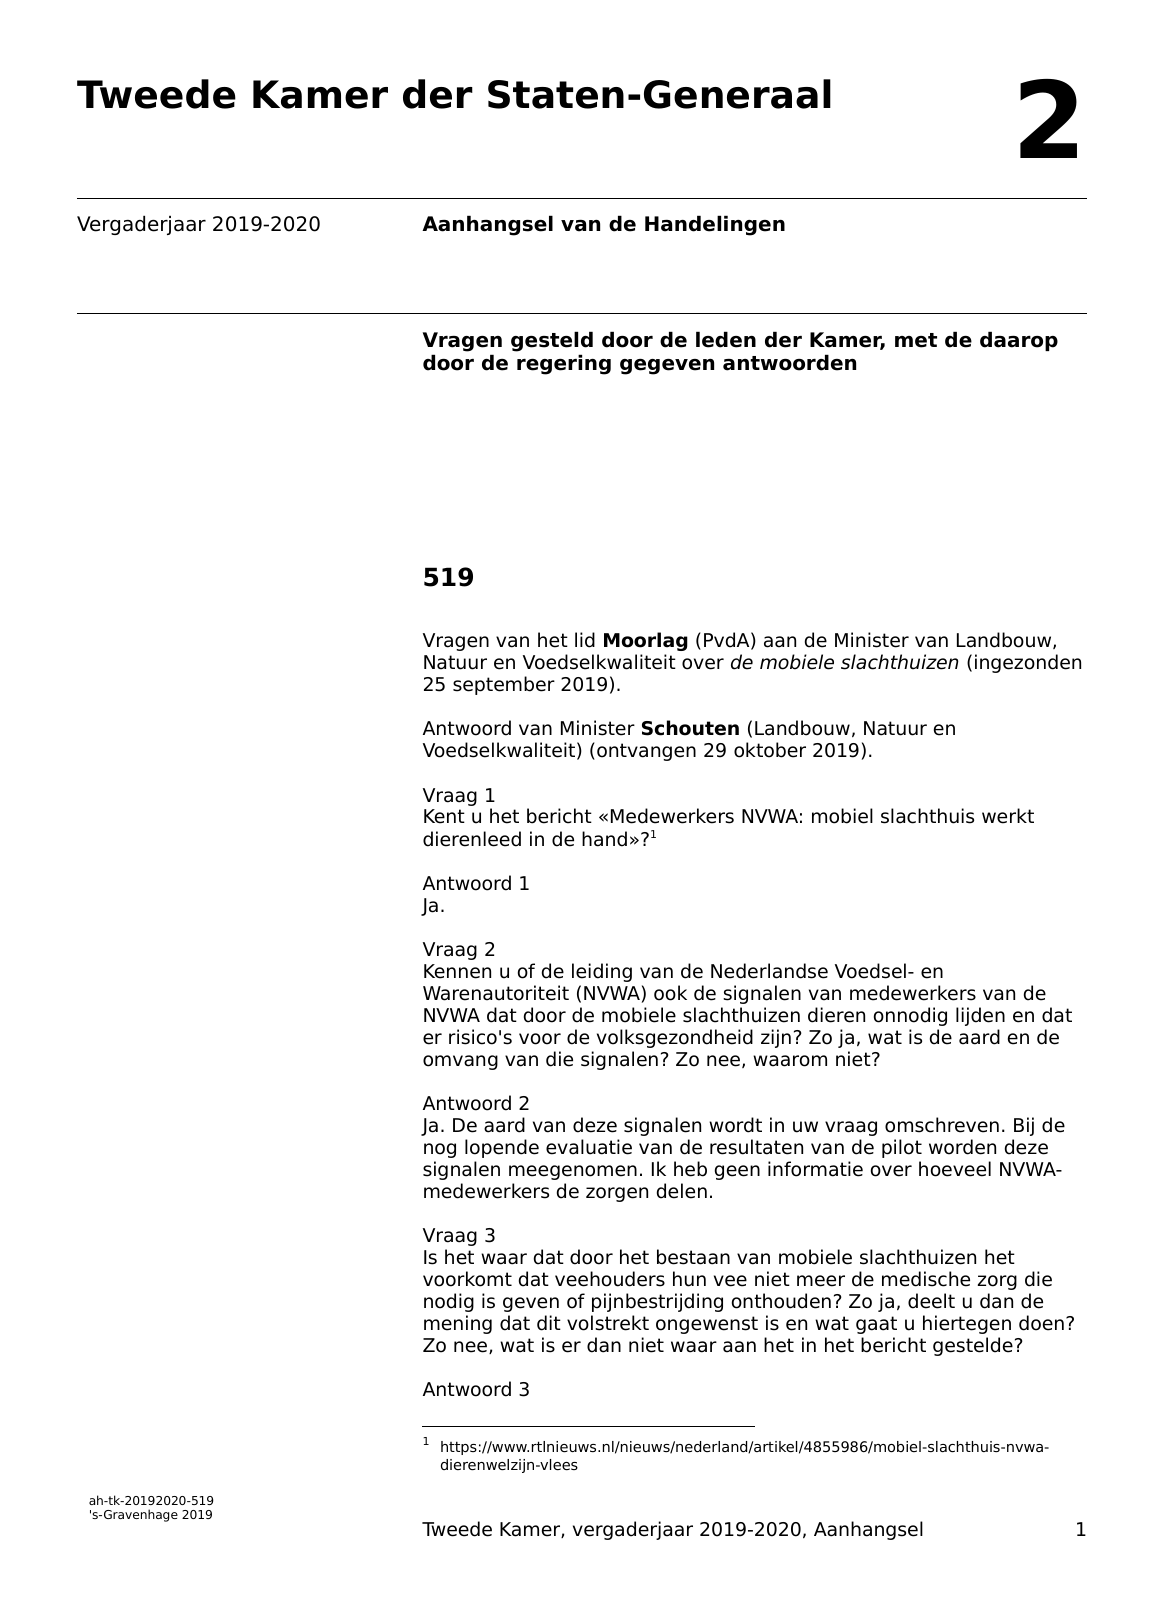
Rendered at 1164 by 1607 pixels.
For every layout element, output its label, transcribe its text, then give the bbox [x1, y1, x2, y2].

text Is het waar dat door het bestaan van mobiele slachthuizen het voorkomt dat veehouders hun vee niet meer de medische zorg die nodig is geven of pijnbestrijding onthouden? Zo ja, deelt u dan de mening dat dit volstrekt ongewenst is en wat gaat u hiertegen doen? Zo nee, wat is er dan niet waar aan het in het bericht gestelde? [422, 1247, 1087, 1357]
text Antwoord 2 [422, 1093, 1087, 1115]
table_header Tweede Kamer der Staten-Generaal [77, 59, 886, 198]
text Vragen van het lid Moorlag (PvdA) aan de Minister van Landbouw, Natuur en Voedselkwaliteit over de mobiele slachthuizen (ingezonden 25 september 2019). [422, 630, 1087, 696]
table_cell Vergaderjaar 2019-2020 [77, 199, 422, 313]
text ah-tk-20192020-519 [88, 1494, 323, 1508]
text Ja. [422, 894, 1087, 917]
text Ja. De aard van deze signalen wordt in uw vraag omschreven. Bij de nog lopende evaluatie van de resultaten van de pilot worden deze signalen meegenomen. Ik heb geen informatie over hoeveel NVWA-medewerkers de zorgen delen. [422, 1115, 1087, 1203]
table_header 2 [886, 59, 1087, 198]
text https://www.rtlnieuws.nl/nieuws/nederland/artikel/4855986/mobiel-slachthuis-nvwa-dierenwelzijn-vlees [422, 1435, 1087, 1474]
text Antwoord 3 [422, 1379, 1087, 1401]
text Vraag 2 [422, 939, 1087, 961]
table_cell Vragen gesteld door de leden der Kamer, met de daarop door de regering gegeven antwoorden [422, 314, 1087, 375]
text Antwoord 1 [422, 873, 1087, 894]
text Vraag 3 [422, 1225, 1087, 1247]
text Kent u het bericht «Medewerkers NVWA: mobiel slachthuis werkt dierenleed in de hand»? [422, 806, 1087, 850]
text 519 [422, 563, 1087, 592]
table_cell Aanhangsel van de Handelingen [422, 199, 1087, 313]
text Antwoord van Minister Schouten (Landbouw, Natuur en Voedselkwaliteit) (ontvangen 29 oktober 2019). [422, 718, 1087, 762]
text Kennen u of de leiding van de Nederlandse Voedsel- en Warenautoriteit (NVWA) ook de signalen van medewerkers van de NVWA dat door de mobiele slachthuizen dieren onnodig lijden en dat er risico's voor de volksgezondheid zijn? Zo ja, wat is de aard en de omvang van die signalen? Zo nee, waarom niet? [422, 961, 1087, 1071]
table_cell [77, 314, 422, 375]
text 's-Gravenhage 2019 [88, 1508, 323, 1522]
text Vraag 1 [422, 784, 1087, 806]
